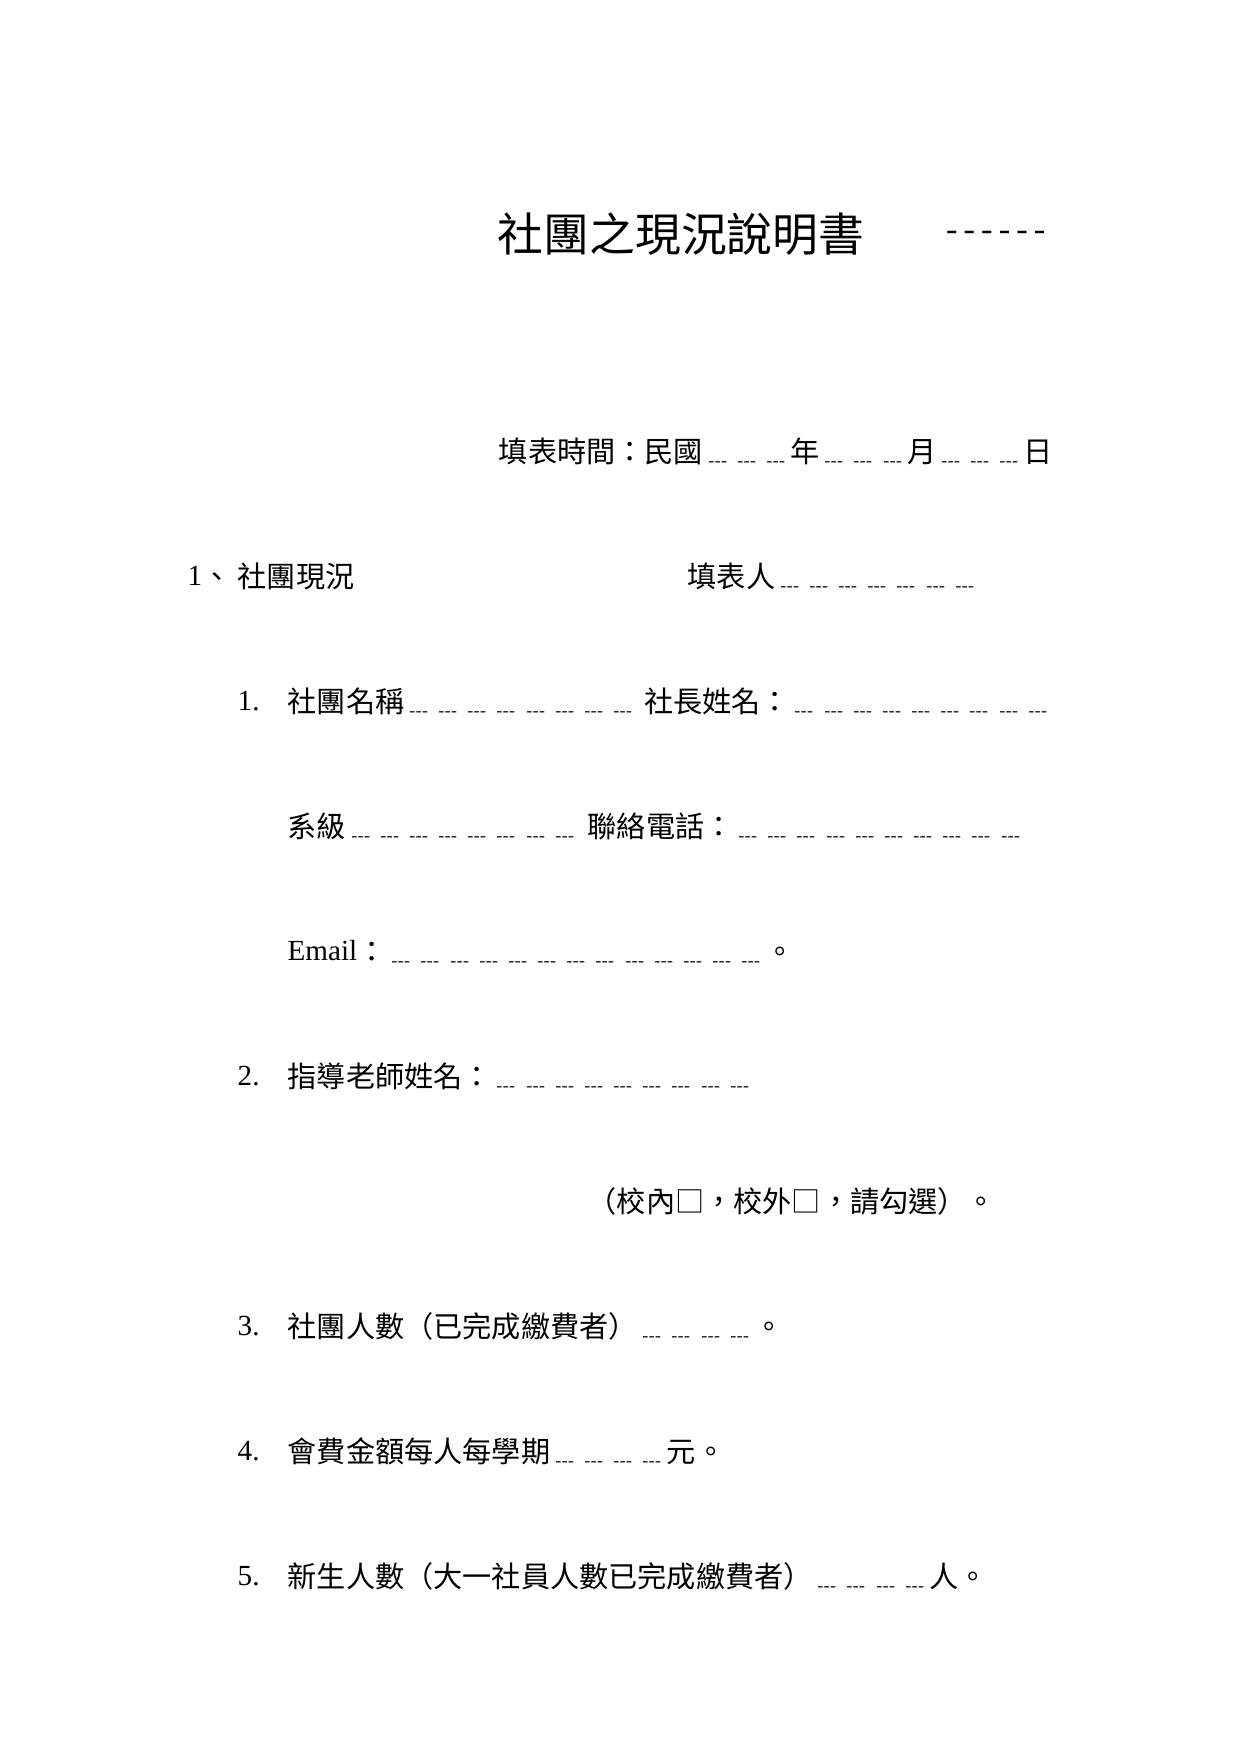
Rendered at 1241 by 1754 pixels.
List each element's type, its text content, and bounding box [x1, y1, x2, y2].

list 指導老師姓名：﹍﹍﹍﹍﹍﹍﹍﹍﹍ [237, 1033, 1053, 1096]
list 新生人數（大一社員人數已完成繳費者）﹍﹍﹍﹍人。 [237, 1533, 1053, 1596]
list 會費金額每人每學期﹍﹍﹍﹍元。 [237, 1408, 1053, 1471]
text 社團之現況說明書 ╴╴╴╴╴╴ [187, 158, 1053, 283]
text Email：﹍﹍﹍﹍﹍﹍﹍﹍﹍﹍﹍﹍﹍。 [237, 908, 1053, 971]
list 社團現況 填表人﹍﹍﹍﹍﹍﹍﹍ [187, 533, 1053, 596]
text 填表時間：民國﹍﹍﹍年﹍﹍﹍月﹍﹍﹍日 [187, 408, 1053, 471]
text （校內□，校外□，請勾選）。 [537, 1158, 1053, 1221]
list 社團名稱﹍﹍﹍﹍﹍﹍﹍﹍ 社長姓名：﹍﹍﹍﹍﹍﹍﹍﹍﹍ [237, 658, 1053, 721]
text 系級﹍﹍﹍﹍﹍﹍﹍﹍ 聯絡電話：﹍﹍﹍﹍﹍﹍﹍﹍﹍﹍ [237, 783, 1053, 846]
list 社團人數（已完成繳費者）﹍﹍﹍﹍。 [237, 1283, 1053, 1346]
